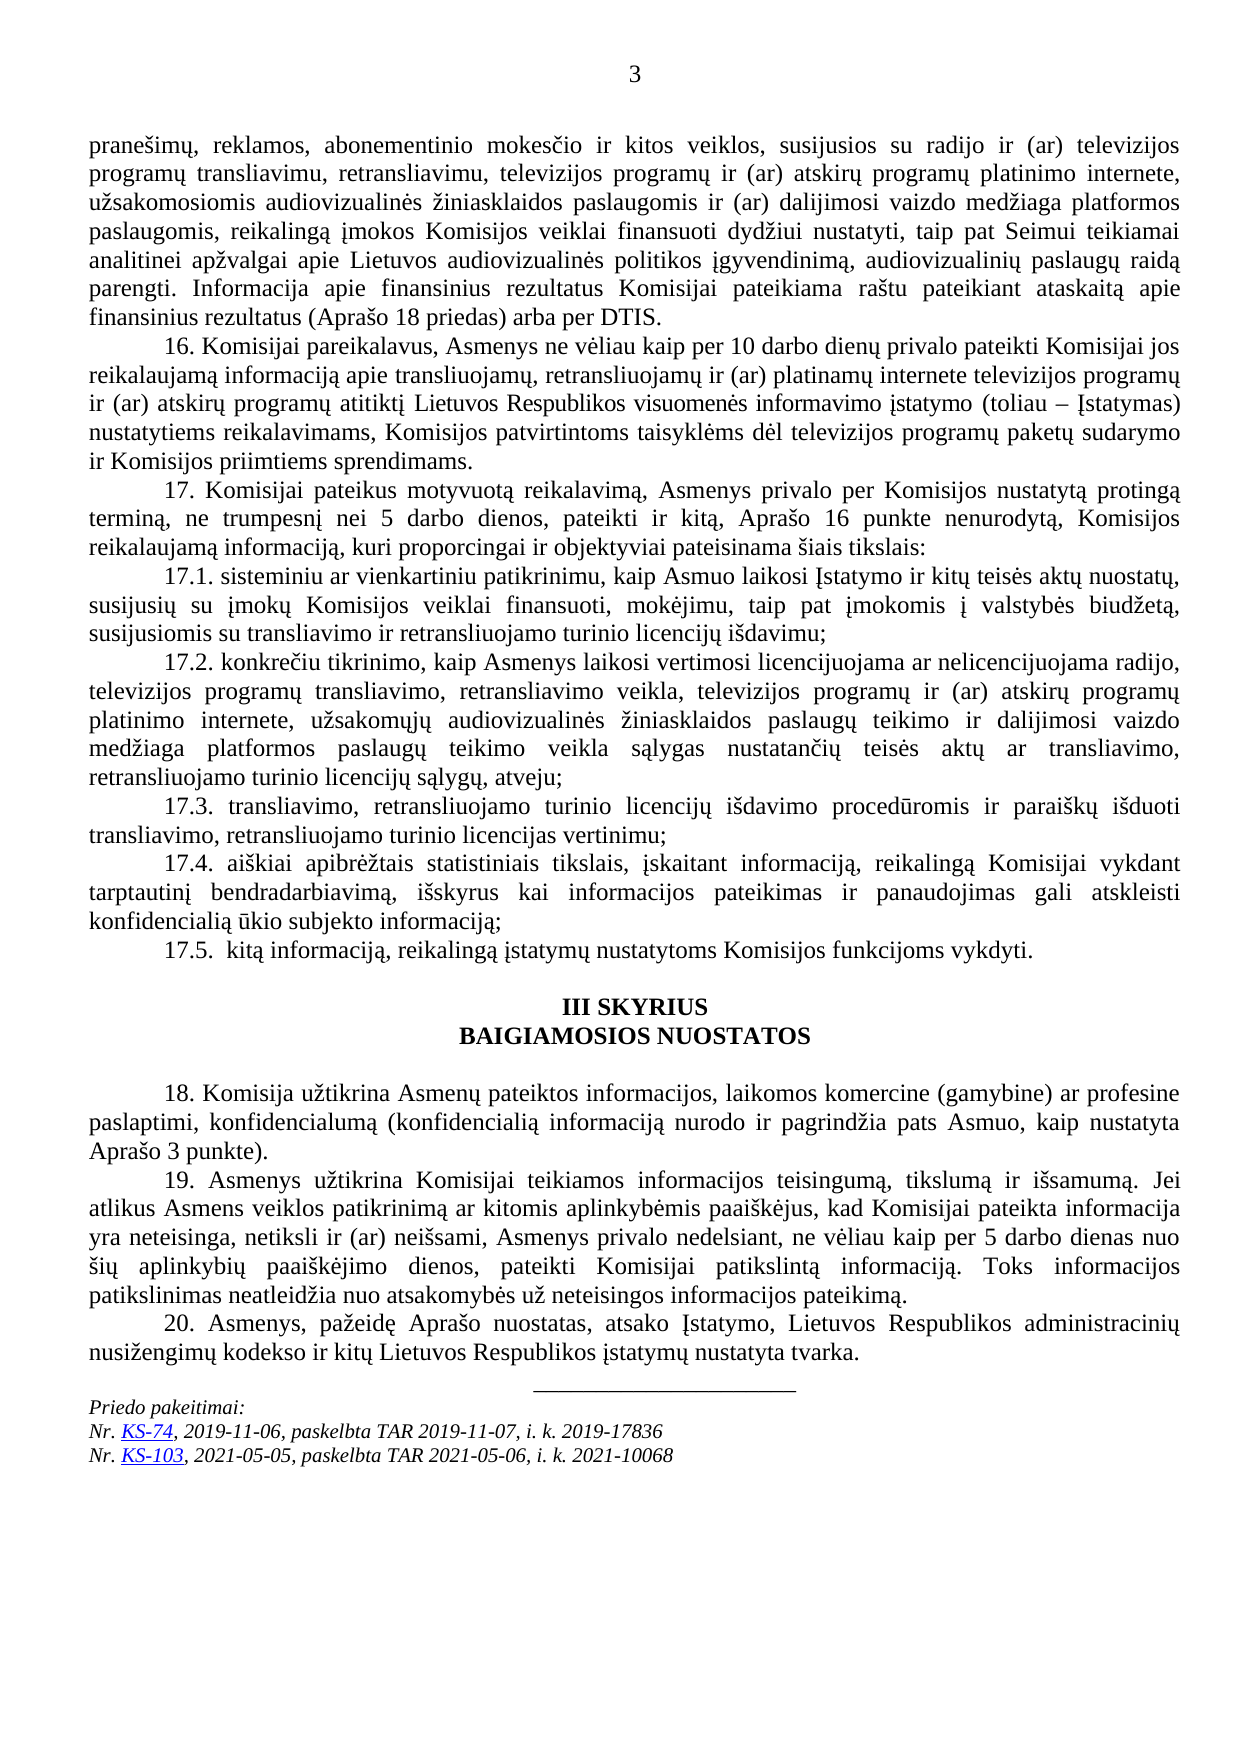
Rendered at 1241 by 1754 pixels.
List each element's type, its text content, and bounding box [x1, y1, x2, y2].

text 17. Komisijai pateikus motyvuotą reikalavimą, Asmenys privalo per Komisijos nustatytą protingą terminą, ne trumpesnį nei 5 darbo dienos, pateikti ir kitą, Aprašo 16 punkte nenurodytą, Komisijos reikalaujamą informaciją, kuri proporcingai ir objektyviai pateisinama šiais tikslais: [89, 475, 1181, 561]
text pranešimų, reklamos, abonementinio mokesčio ir kitos veiklos, susijusios su radijo ir (ar) televizijos programų transliavimu, retransliavimu, televizijos programų ir (ar) atskirų programų platinimo internete, užsakomosiomis audiovizualinės žiniasklaidos paslaugomis ir (ar) dalijimosi vaizdo medžiaga platformos paslaugomis, reikalingą įmokos Komisijos veiklai finansuoti dydžiui nustatyti, taip pat Seimui teikiamai analitinei apžvalgai apie Lietuvos audiovizualinės politikos įgyvendinimą, audiovizualinių paslaugų raidą parengti. Informacija apie finansinius rezultatus Komisijai pateikiama raštu pateikiant ataskaitą apie finansinius rezultatus (Aprašo 18 priedas) arba per DTIS. [89, 130, 1181, 331]
text 17.5. kitą informaciją, reikalingą įstatymų nustatytoms Komisijos funkcijoms vykdyti. [89, 935, 1181, 963]
text III SKYRIUS [89, 992, 1181, 1021]
text Nr. KS-74, 2019-11-06, paskelbta TAR 2019-11-07, i. k. 2019-17836 [89, 1419, 1181, 1443]
text 20. Asmenys, pažeidę Aprašo nuostatas, atsako Įstatymo, Lietuvos Respublikos administracinių nusižengimų kodekso ir kitų Lietuvos Respublikos įstatymų nustatyta tvarka. [89, 1308, 1181, 1366]
text 17.1. sisteminiu ar vienkartiniu patikrinimu, kaip Asmuo laikosi Įstatymo ir kitų teisės aktų nuostatų, susijusių su įmokų Komisijos veiklai finansuoti, mokėjimu, taip pat įmokomis į valstybės biudžetą, susijusiomis su transliavimo ir retransliuojamo turinio licencijų išdavimu; [89, 561, 1181, 647]
text Nr. KS-103, 2021-05-05, paskelbta TAR 2021-05-06, i. k. 2021-10068 [89, 1443, 1181, 1467]
text Priedo pakeitimai: [89, 1395, 1181, 1419]
text 17.4. aiškiai apibrėžtais statistiniais tikslais, įskaitant informaciją, reikalingą Komisijai vykdant tarptautinį bendradarbiavimą, išskyrus kai informacijos pateikimas ir panaudojimas gali atskleisti konfidencialią ūkio subjekto informaciją; [89, 848, 1181, 935]
text 16. Komisijai pareikalavus, Asmenys ne vėliau kaip per 10 darbo dienų privalo pateikti Komisijai jos reikalaujamą informaciją apie transliuojamų, retransliuojamų ir (ar) platinamų internete televizijos programų ir (ar) atskirų programų atitiktį Lietuvos Respublikos visuomenės informavimo įstatymo (toliau – Įstatymas) nustatytiems reikalavimams, Komisijos patvirtintoms taisyklėms dėl televizijos programų paketų sudarymo ir Komisijos priimtiems sprendimams. [89, 331, 1181, 475]
text 17.3. transliavimo, retransliuojamo turinio licencijų išdavimo procedūromis ir paraiškų išduoti transliavimo, retransliuojamo turinio licencijas vertinimu; [89, 791, 1181, 848]
text BAIGIAMOSIOS NUOSTATOS [89, 1021, 1181, 1050]
text 17.2. konkrečiu tikrinimo, kaip Asmenys laikosi vertimosi licencijuojama ar nelicencijuojama radijo, televizijos programų transliavimo, retransliavimo veikla, televizijos programų ir (ar) atskirų programų platinimo internete, užsakomųjų audiovizualinės žiniasklaidos paslaugų teikimo ir dalijimosi vaizdo medžiaga platformos paslaugų teikimo veikla sąlygas nustatančių teisės aktų ar transliavimo, retransliuojamo turinio licencijų sąlygų, atveju; [89, 647, 1181, 791]
text 18. Komisija užtikrina Asmenų pateiktos informacijos, laikomos komercine (gamybine) ar profesine paslaptimi, konfidencialumą (konfidencialią informaciją nurodo ir pagrindžia pats Asmuo, kaip nustatyta Aprašo 3 punkte). [89, 1078, 1181, 1165]
text 19. Asmenys užtikrina Komisijai teikiamos informacijos teisingumą, tikslumą ir išsamumą. Jei atlikus Asmens veiklos patikrinimą ar kitomis aplinkybėmis paaiškėjus, kad Komisijai pateikta informacija yra neteisinga, netiksli ir (ar) neišsami, Asmenys privalo nedelsiant, ne vėliau kaip per 5 darbo dienas nuo šių aplinkybių paaiškėjimo dienos, pateikti Komisijai patikslintą informaciją. Toks informacijos patikslinimas neatleidžia nuo atsakomybės už neteisingos informacijos pateikimą. [89, 1165, 1181, 1308]
text _____________________ [89, 1366, 1181, 1395]
